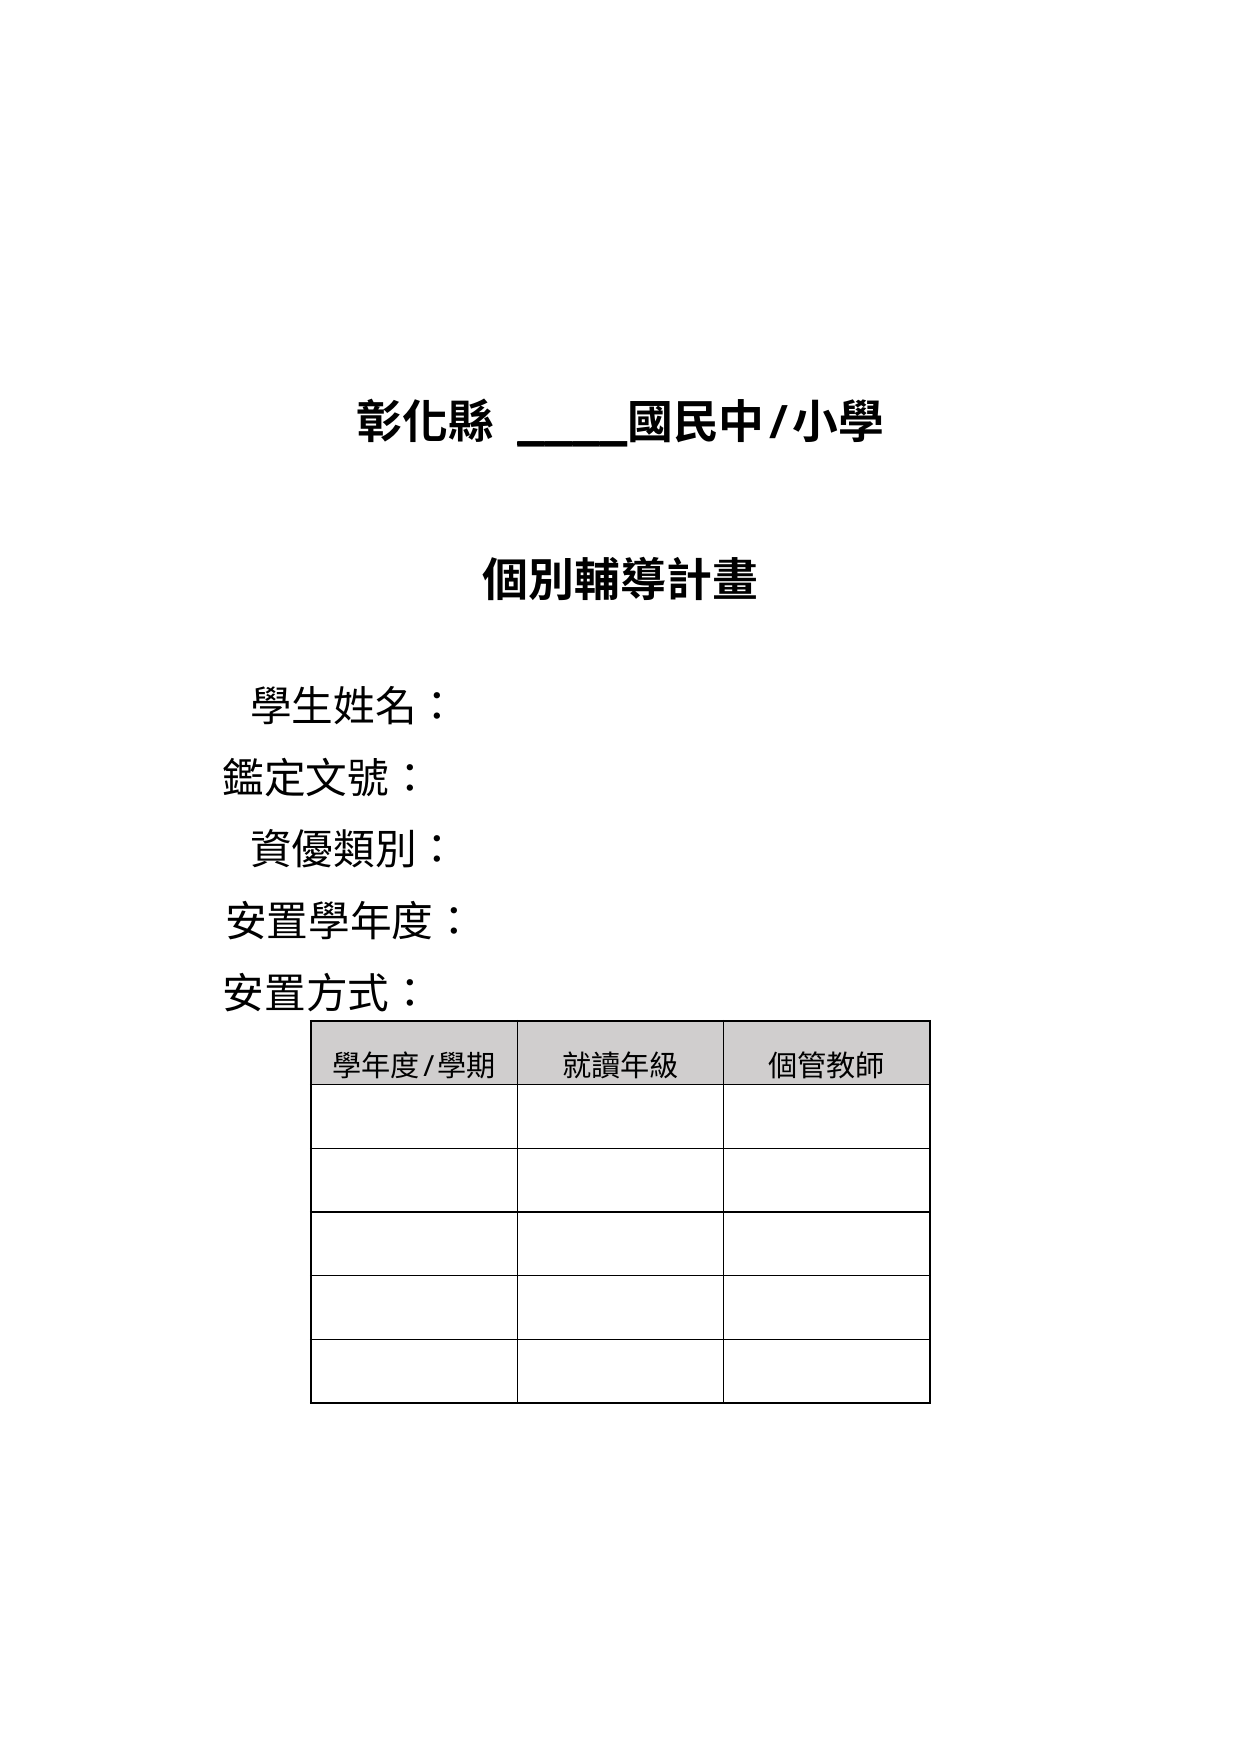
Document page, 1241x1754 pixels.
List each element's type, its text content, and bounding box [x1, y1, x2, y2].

text 安置學年度： [75, 877, 1165, 939]
text 個別輔導計畫 [75, 504, 1165, 629]
table_header 個管教師 [724, 1022, 929, 1084]
table_header 學年度/學期 [312, 1022, 517, 1084]
text 彰化縣 ____國民中/小學 [75, 346, 1165, 471]
table_cell [518, 1340, 723, 1402]
text 安置方式： [222, 948, 1165, 1011]
table_cell [312, 1213, 517, 1275]
table_cell [518, 1149, 723, 1211]
table_cell [518, 1276, 723, 1338]
table_cell [724, 1085, 929, 1148]
table_cell [518, 1085, 723, 1148]
table_cell [724, 1340, 929, 1402]
text 鑑定文號： [208, 734, 1165, 796]
table_cell [724, 1149, 929, 1211]
table_cell [312, 1149, 517, 1211]
table_cell [312, 1340, 517, 1402]
table_cell [312, 1085, 517, 1148]
table_cell [724, 1276, 929, 1338]
text 學生姓名： [75, 662, 1165, 724]
table_cell [312, 1276, 517, 1338]
table_header 就讀年級 [518, 1022, 723, 1084]
table_cell [724, 1213, 929, 1275]
text 資優類別： [75, 805, 1165, 868]
table_cell [518, 1213, 723, 1275]
